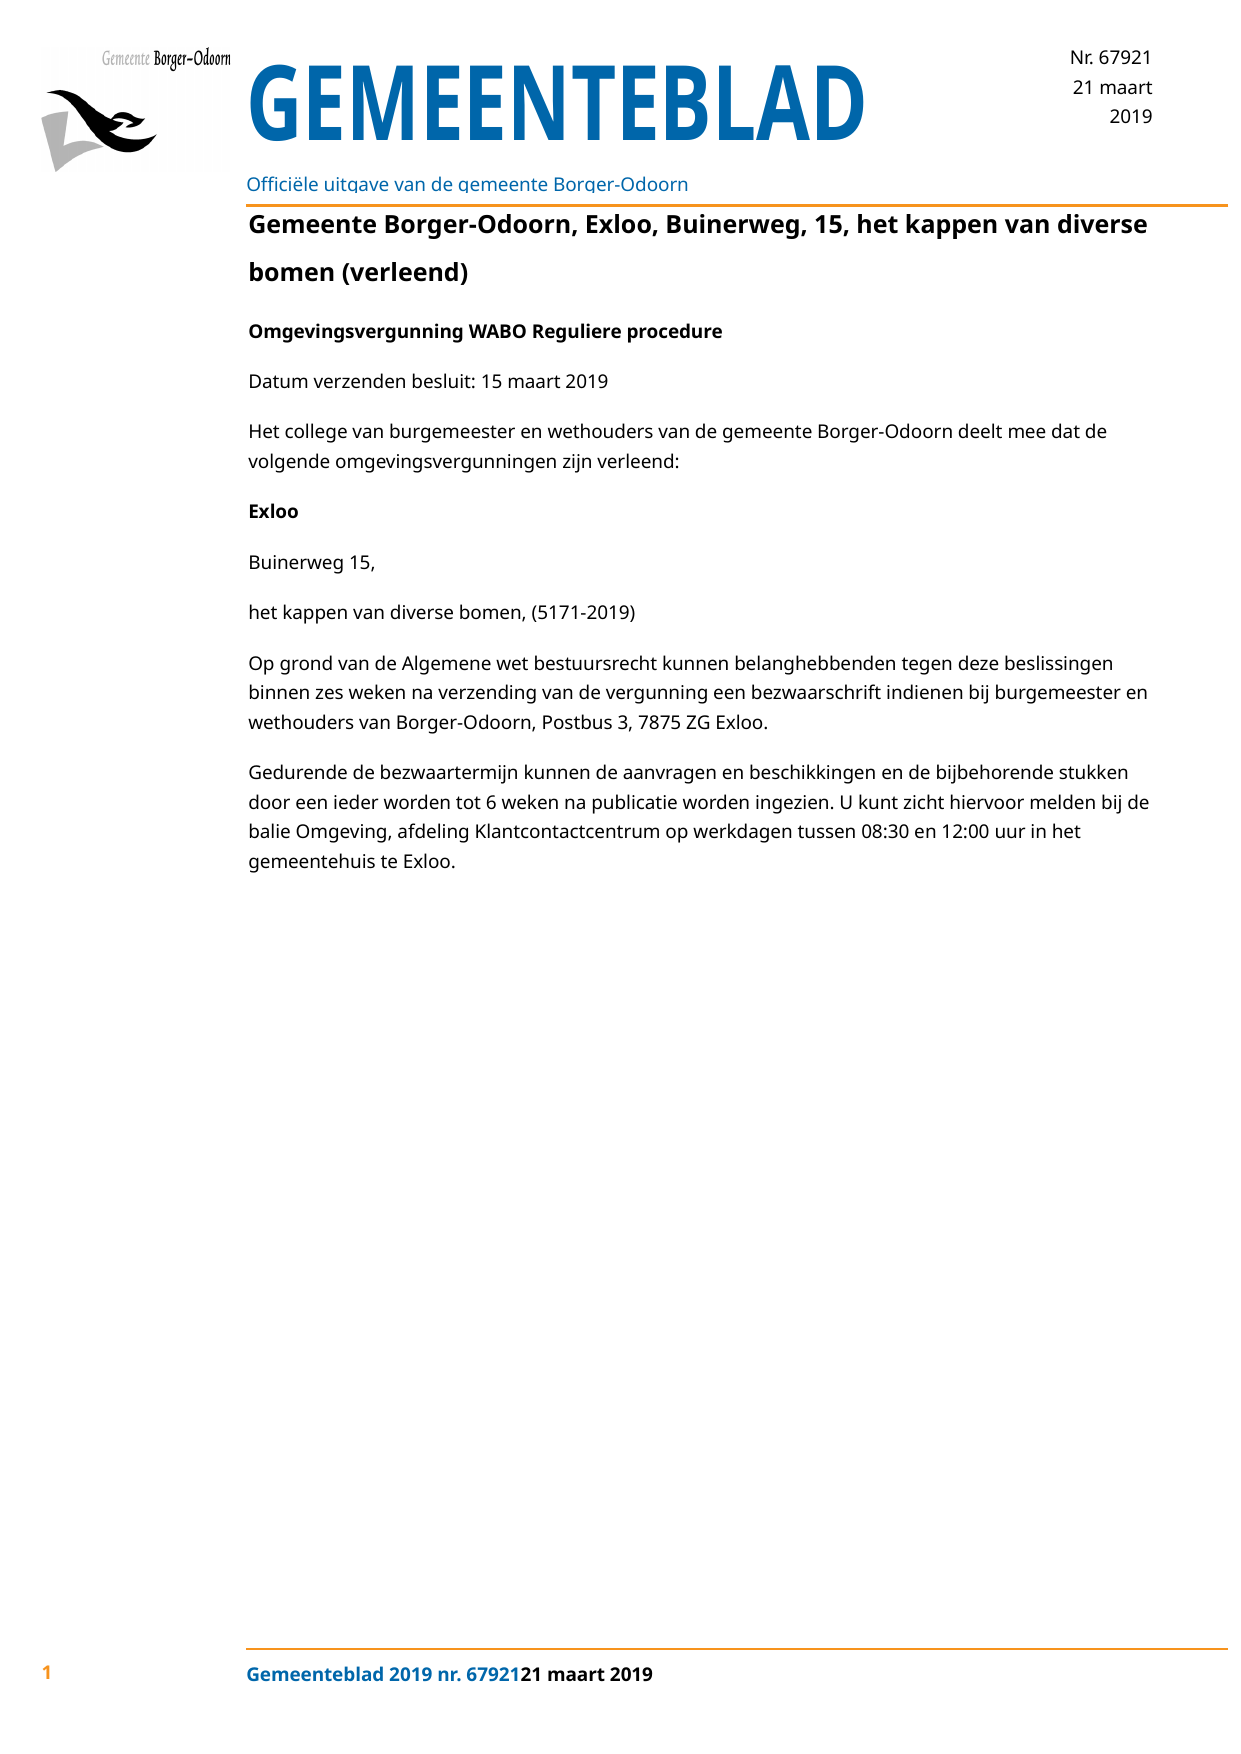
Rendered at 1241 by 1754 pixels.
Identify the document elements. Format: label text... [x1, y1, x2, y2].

text Gemeente Borger-Odoorn, Exloo, Buinerweg, 15, het kappen van diverse bomen (verleend) [248, 207, 1152, 288]
text Buinerweg 15, [248, 549, 1152, 575]
picture [41, 47, 231, 172]
text Exloo [248, 499, 1152, 524]
text Het college van burgemeester en wethouders van de gemeente Borger-Odoorn deelt mee dat de volgende omgevingsvergunningen zijn verleend: [248, 419, 1152, 474]
text Omgevingsvergunning WABO Reguliere procedure [248, 318, 1152, 344]
text het kappen van diverse bomen, (5171-2019) [248, 599, 1152, 625]
text Gedurende de bezwaartermijn kunnen de aanvragen en beschikkingen en de bijbehorende stukken door een ieder worden tot 6 weken na publicatie worden ingezien. U kunt zicht hiervoor melden bij de balie Omgeving, afdeling Klantcontactcentrum op werkdagen tussen 08:30 en 12:00 uur in het gemeentehuis te Exloo. [248, 759, 1152, 874]
text Datum verzenden besluit: 15 maart 2019 [248, 368, 1152, 394]
text Op grond van de Algemene wet bestuursrecht kunnen belanghebbenden tegen deze beslissingen binnen zes weken na verzending van de vergunning een bezwaarschrift indienen bij burgemeester en wethouders van Borger-Odoorn, Postbus 3, 7875 ZG Exloo. [248, 650, 1152, 735]
